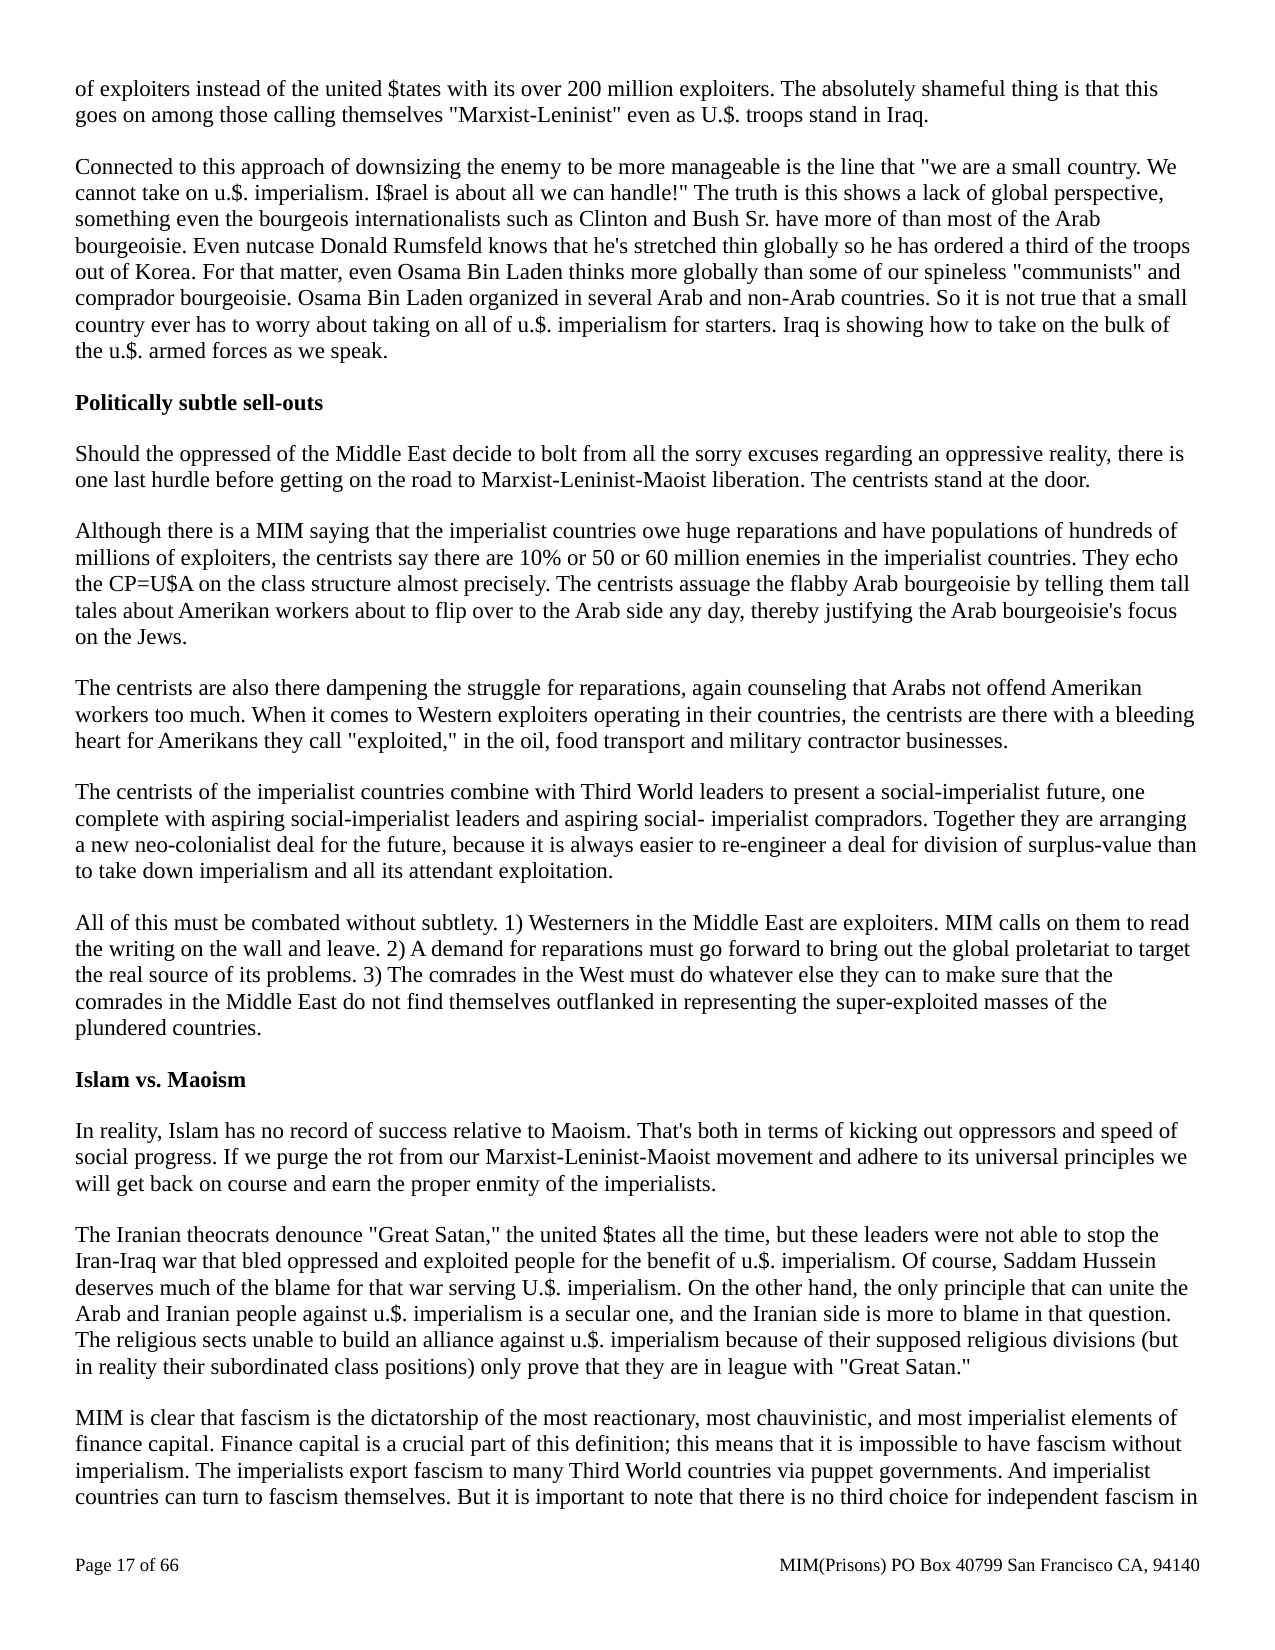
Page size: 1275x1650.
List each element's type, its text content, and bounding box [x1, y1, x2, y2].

text The centrists of the imperialist countries combine with Third World leaders to present a social-imperialist future, one complete with aspiring social-imperialist leaders and aspiring social- imperialist compradors. Together they are arranging a new neo-colonialist deal for the future, because it is always easier to re-engineer a deal for division of surplus-value than to take down imperialism and all its attendant exploitation. [75, 778, 1200, 884]
text of exploiters instead of the united $tates with its over 200 million exploiters. The absolutely shameful thing is that this goes on among those calling themselves "Marxist-Leninist" even as U.$. troops stand in Iraq. [75, 75, 1200, 128]
text The Iranian theocrats denounce "Great Satan," the united $tates all the time, but these leaders were not able to stop the Iran-Iraq war that bled oppressed and exploited people for the benefit of u.$. imperialism. Of course, Saddam Hussein deserves much of the blame for that war serving U.$. imperialism. On the other hand, the only principle that can unite the Arab and Iranian people against u.$. imperialism is a secular one, and the Iranian side is more to blame in that question. The religious sects unable to build an alliance against u.$. imperialism because of their supposed religious divisions (but in reality their subordinated class positions) only prove that they are in league with "Great Satan." [75, 1221, 1200, 1379]
text All of this must be combated without subtlety. 1) Westerners in the Middle East are exploiters. MIM calls on them to read the writing on the wall and leave. 2) A demand for reparations must go forward to bring out the global proletariat to target the real source of its problems. 3) The comrades in the West must do whatever else they can to make sure that the comrades in the Middle East do not find themselves outflanked in representing the super-exploited masses of the plundered countries. [75, 909, 1200, 1041]
text Should the oppressed of the Middle East decide to bolt from all the sorry excuses regarding an oppressive reality, there is one last hurdle before getting on the road to Marxist-Leninist-Maoist liberation. The centrists stand at the door. [75, 440, 1200, 493]
text The centrists are also there dampening the struggle for reparations, again counseling that Arabs not offend Amerikan workers too much. When it comes to Western exploiters operating in their countries, the centrists are there with a bleeding heart for Amerikans they call "exploited," in the oil, food transport and military contractor businesses. [75, 674, 1200, 753]
text Politically subtle sell-outs [75, 388, 1200, 415]
text Although there is a MIM saying that the imperialist countries owe huge reparations and have populations of hundreds of millions of exploiters, the centrists say there are 10% or 50 or 60 million enemies in the imperialist countries. They echo the CP=U$A on the class structure almost precisely. The centrists assuage the flabby Arab bourgeoisie by telling them tall tales about Amerikan workers about to flip over to the Arab side any day, thereby justifying the Arab bourgeoisie's focus on the Jews. [75, 518, 1200, 649]
text Islam vs. Maoism [75, 1066, 1200, 1092]
text In reality, Islam has no record of success relative to Maoism. That's both in terms of kicking out oppressors and speed of social progress. If we purge the rot from our Marxist-Leninist-Maoist movement and adhere to its universal principles we will get back on course and earn the proper enmity of the imperialists. [75, 1117, 1200, 1196]
text Connected to this approach of downsizing the enemy to be more manageable is the line that "we are a small country. We cannot take on u.$. imperialism. I$rael is about all we can handle!" The truth is this shows a lack of global perspective, something even the bourgeois internationalists such as Clinton and Bush Sr. have more of than most of the Arab bourgeoisie. Even nutcase Donald Rumsfeld knows that he's stretched thin globally so he has ordered a third of the troops out of Korea. For that matter, even Osama Bin Laden thinks more globally than some of our spineless "communists" and comprador bourgeoisie. Osama Bin Laden organized in several Arab and non-Arab countries. So it is not true that a small country ever has to worry about taking on all of u.$. imperialism for starters. Iraq is showing how to take on the bulk of the u.$. armed forces as we speak. [75, 153, 1200, 363]
text MIM is clear that fascism is the dictatorship of the most reactionary, most chauvinistic, and most imperialist elements of finance capital. Finance capital is a crucial part of this definition; this means that it is impossible to have fascism without imperialism. The imperialists export fascism to many Third World countries via puppet governments. And imperialist countries can turn to fascism themselves. But it is important to note that there is no third choice for independent fascism in [75, 1404, 1200, 1509]
